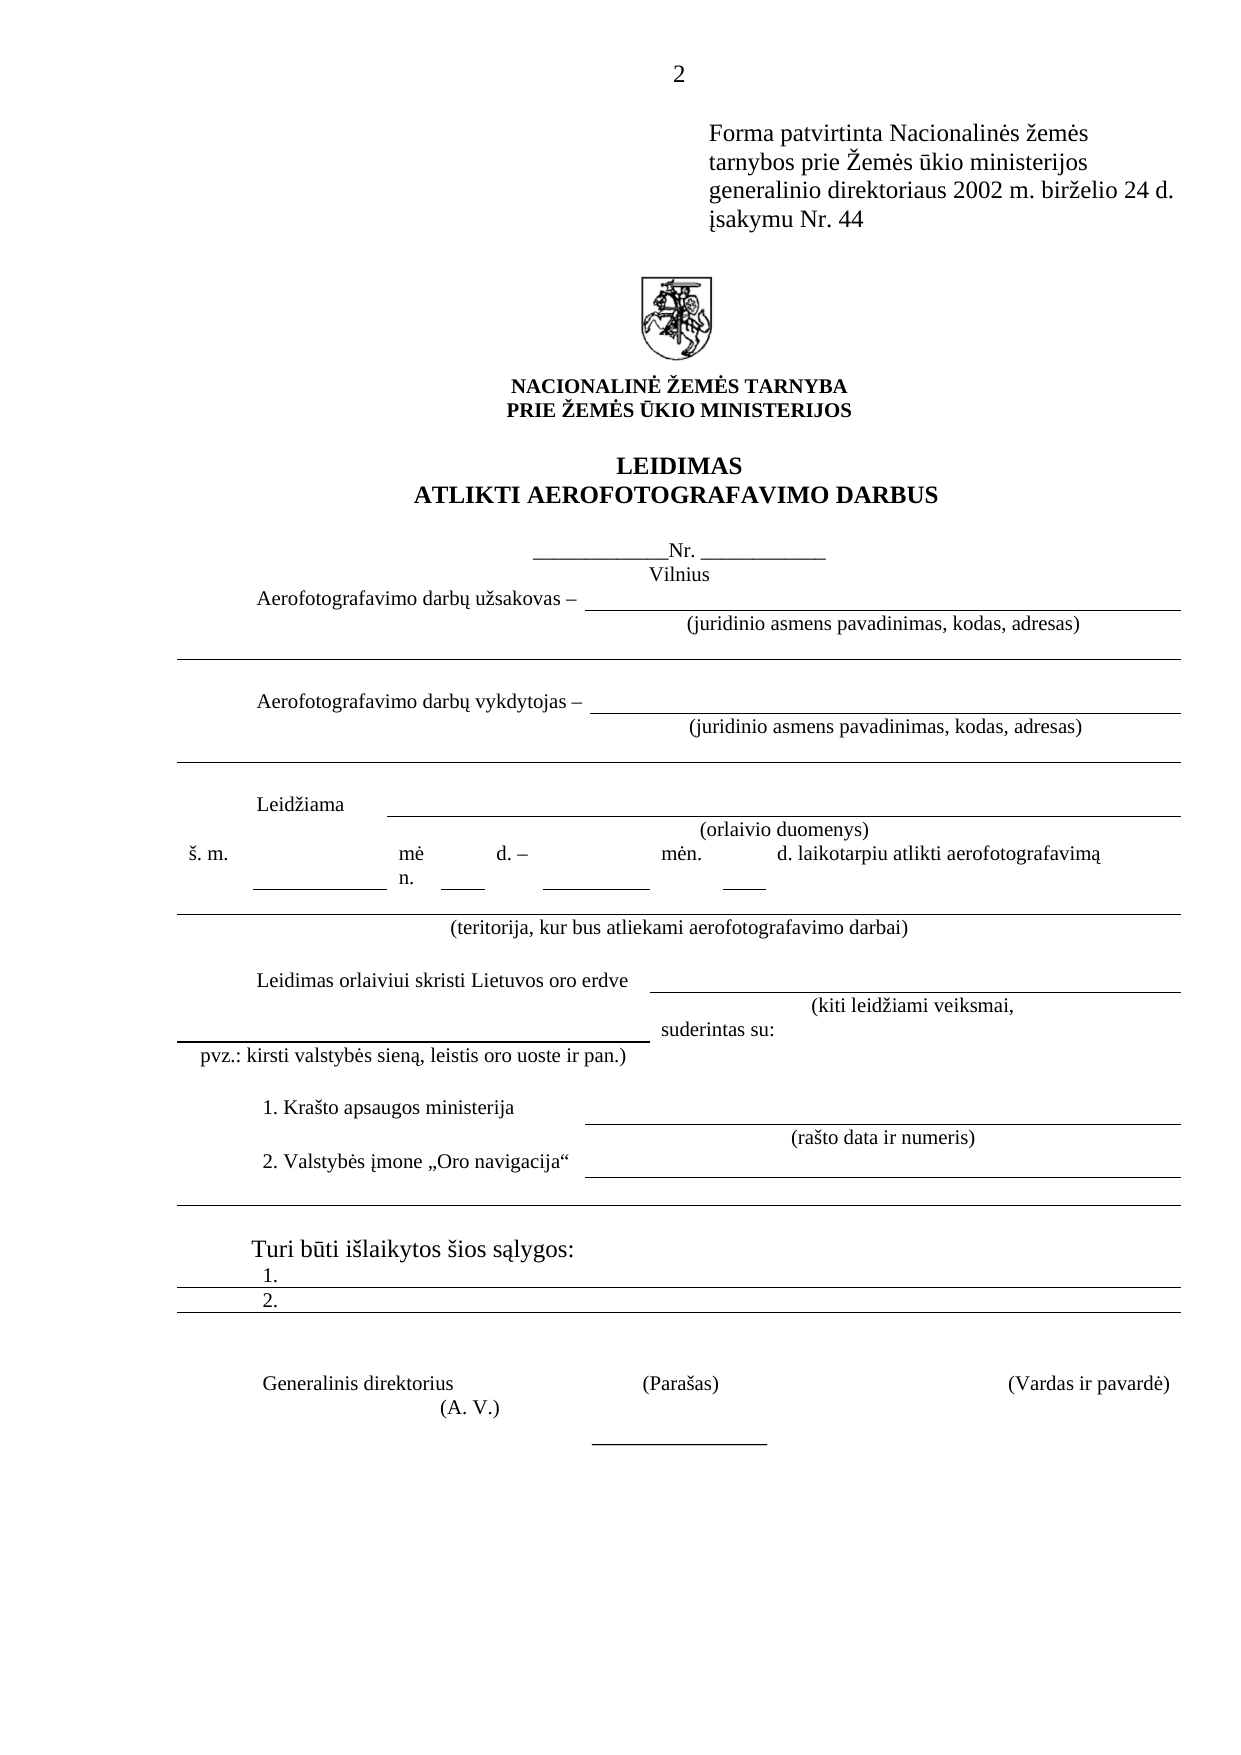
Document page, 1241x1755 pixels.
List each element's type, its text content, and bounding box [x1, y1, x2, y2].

table_header Generalinis direktorius [177, 1371, 514, 1395]
table_cell (kiti leidžiami veiksmai, [650, 993, 1181, 1017]
table_cell [177, 816, 387, 841]
table_cell (rašto data ir numeris) [585, 1125, 1181, 1149]
text įsakymu Nr. 44 [177, 204, 1181, 233]
table_cell [253, 841, 387, 889]
table_cell (A. V.) [425, 1395, 514, 1419]
text Turi būti išlaikytos šios sąlygos: [177, 1234, 1181, 1263]
table_cell [723, 841, 766, 889]
table_cell [177, 1124, 585, 1149]
table_cell [177, 889, 1181, 914]
table_cell (teritorija, kur bus atliekami aerofotografavimo darbai) [177, 915, 1181, 939]
text generalinio direktoriaus 2002 m. birželio 24 d. [177, 176, 1181, 204]
table_header nacionalinė žemės tarnyba PRIE žemės ūkio ministerijos [177, 262, 1181, 422]
table_header [650, 968, 1181, 992]
table_header [387, 792, 1181, 816]
table_cell pvz.: kirsti valstybės sieną, leistis oro uoste ir pan.) [177, 1043, 649, 1067]
table_cell [177, 635, 1181, 659]
table_cell 2. Valstybės įmone „Oro navigacija“ [177, 1149, 585, 1177]
table_header 1. Krašto apsaugos ministerija [177, 1095, 585, 1124]
table_cell [177, 738, 1181, 762]
table_cell [177, 713, 590, 738]
table_cell [585, 1178, 1181, 1204]
text tarnybos prie Žemės ūkio ministerijos [177, 147, 1181, 176]
table_header (Vardas ir pavardė) [848, 1371, 1181, 1395]
text Vilnius [177, 562, 1181, 586]
table_cell [177, 1018, 649, 1041]
text Forma patvirtinta Nacionalinės žemės [177, 118, 1181, 147]
table_cell [543, 841, 650, 889]
table_cell d. laikotarpiu atlikti aerofotografavimą [766, 841, 1181, 889]
text LEIDIMAS [177, 451, 1181, 480]
table_header [585, 586, 1181, 610]
text ______________ [177, 1419, 1181, 1448]
table_cell [177, 1177, 585, 1204]
table_header [585, 1095, 1181, 1124]
table_header Leidimas orlaiviui skristi Lietuvos oro erdve [177, 968, 649, 992]
table_cell (juridinio asmens pavadinimas, kodas, adresas) [585, 611, 1181, 635]
table_cell š. m. [177, 841, 252, 889]
table_cell [585, 1149, 1181, 1177]
table_cell [514, 1395, 1181, 1419]
table_cell [177, 992, 649, 1017]
table_cell [177, 1395, 425, 1419]
table_cell mėn. [650, 841, 723, 889]
table_cell mėn. [387, 841, 441, 889]
table_header (Parašas) [514, 1371, 847, 1395]
table_header Aerofotografavimo darbų vykdytojas – [177, 689, 590, 713]
table_cell (juridinio asmens pavadinimas, kodas, adresas) [590, 714, 1181, 738]
text ATLIKTI AEROFOTOGRAFAVIMO DARBUS [177, 480, 1181, 509]
table_header Leidžiama [177, 792, 387, 816]
table_cell [650, 1041, 1181, 1067]
table_cell suderintas su: [650, 1018, 1181, 1041]
table_cell (orlaivio duomenys) [387, 817, 1181, 841]
table_header 1. [177, 1263, 1181, 1287]
table_cell [441, 841, 485, 889]
text _____________Nr. ____________ [177, 537, 1181, 562]
table_cell d. – [485, 841, 543, 889]
table_cell [177, 610, 585, 635]
table_header [590, 689, 1181, 713]
table_header Aerofotografavimo darbų užsakovas – [177, 586, 585, 610]
table_cell 2. [177, 1288, 1181, 1312]
